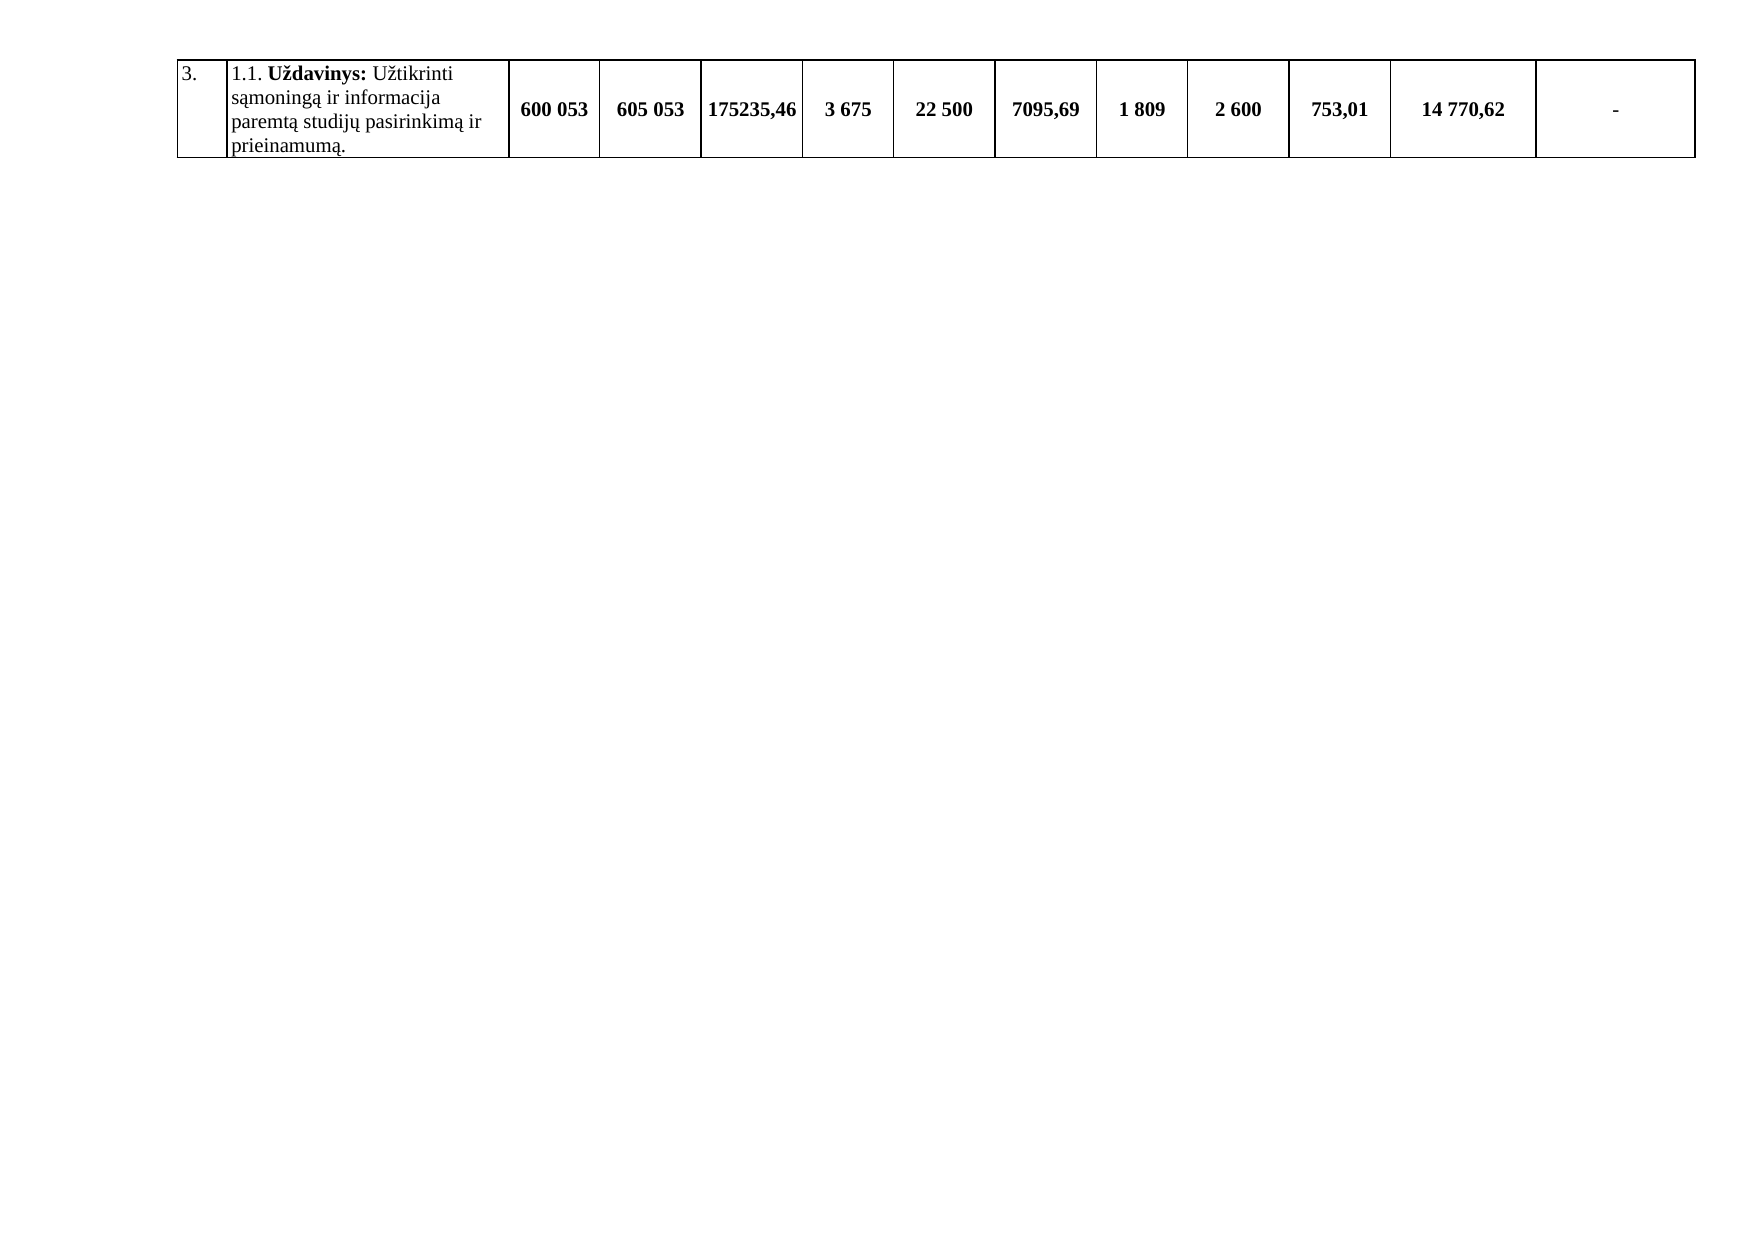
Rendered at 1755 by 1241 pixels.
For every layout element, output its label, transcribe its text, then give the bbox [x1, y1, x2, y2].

table_cell 753,01 [1290, 61, 1390, 157]
table_cell 605 053 [600, 61, 700, 157]
table_cell 3. [178, 61, 226, 157]
table_cell 7095,69 [996, 61, 1096, 157]
table_cell 22 500 [894, 61, 994, 157]
table_cell - [1537, 61, 1694, 157]
table_cell 600 053 [510, 61, 599, 157]
table_cell 175235,46 [702, 61, 802, 157]
table_cell 2 600 [1188, 61, 1288, 157]
table_cell 3 675 [803, 61, 893, 157]
table_cell 1.1. Uždavinys: Užtikrinti sąmoningą ir informacija paremtą studijų pasirinkimą ir prieinamumą. [228, 61, 508, 157]
table_cell 14 770,62 [1391, 61, 1535, 157]
table_cell 1 809 [1097, 61, 1187, 157]
